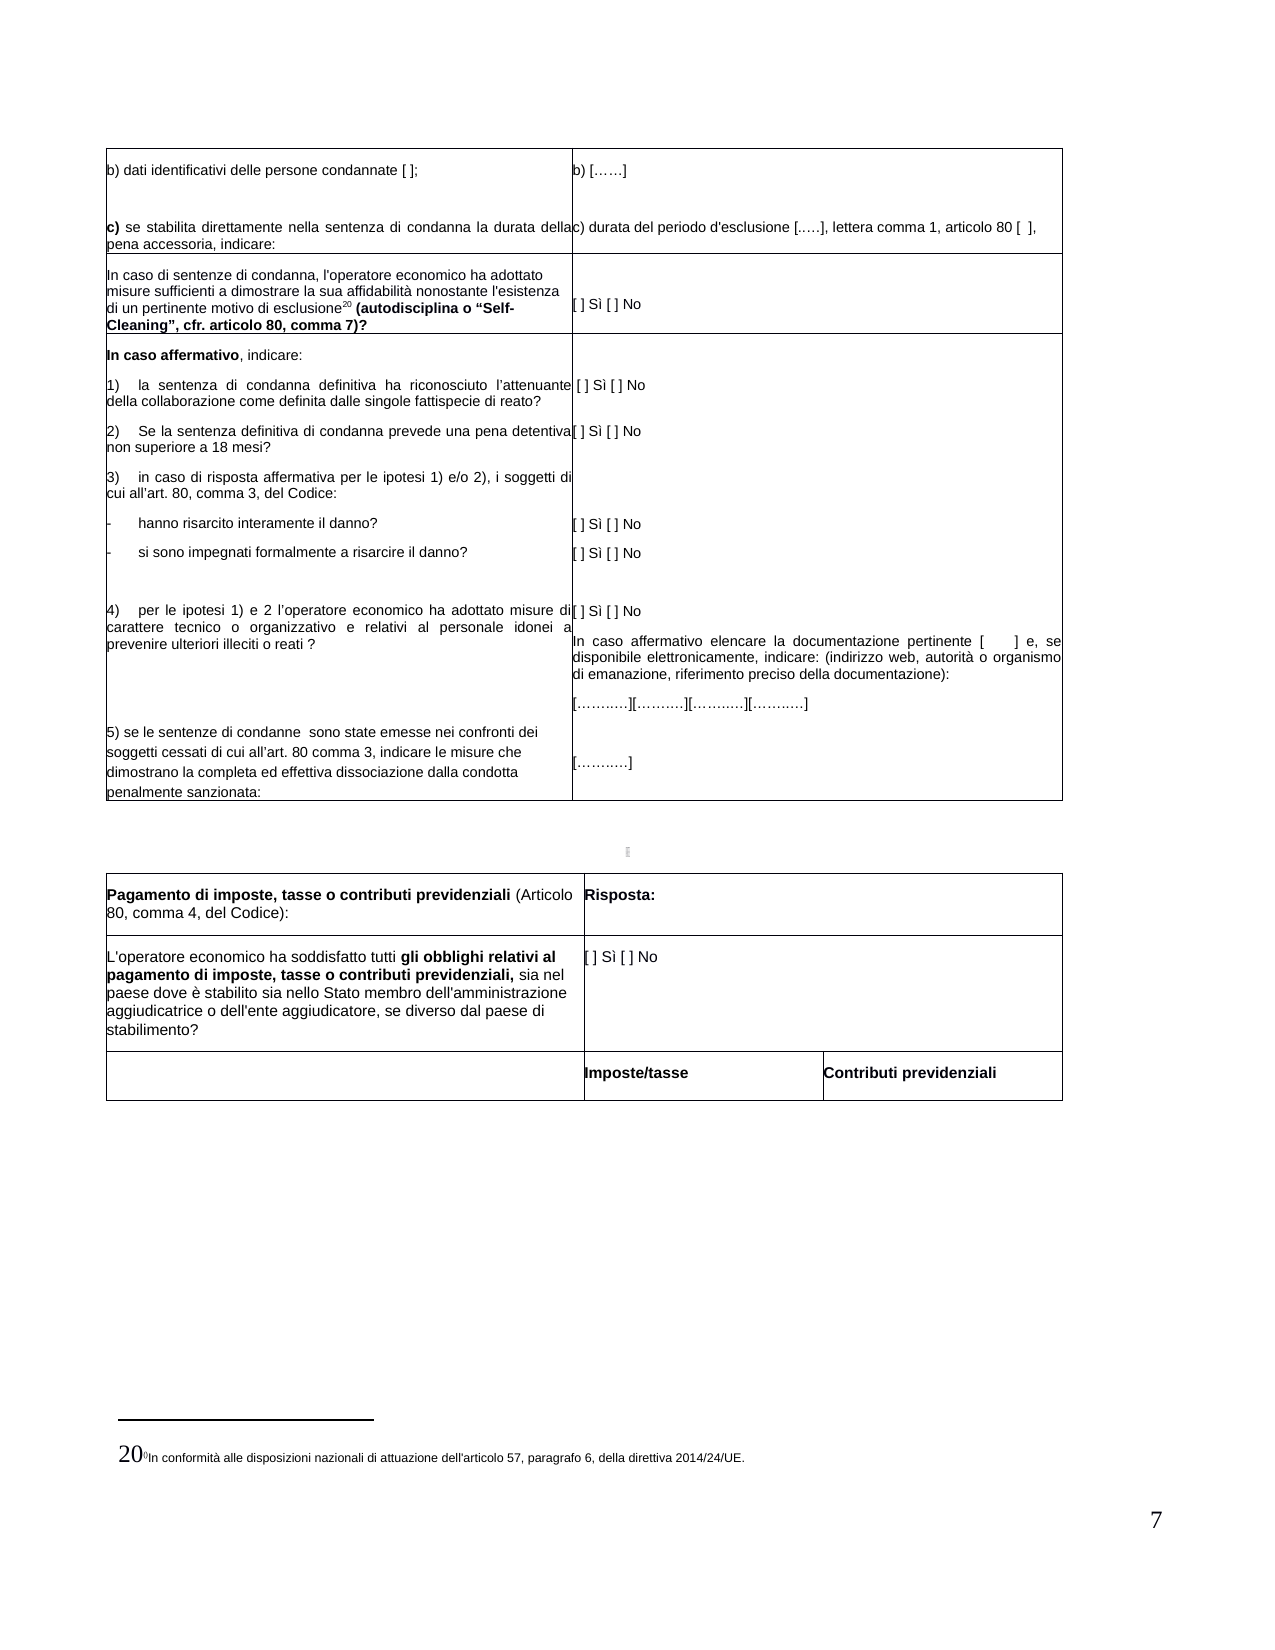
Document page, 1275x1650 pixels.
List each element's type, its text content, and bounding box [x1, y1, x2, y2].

table_cell In caso affermativo, indicare: 1) la sentenza di condanna definitiva ha riconosciuto l’attenuante della collaborazione come definita dalle singole fattispecie di reato? 2) Se la sentenza definitiva di condanna prevede una pena detentiva non superiore a 18 mesi? 3) in caso di risposta affermativa per le ipotesi 1) e/o 2), i soggetti di cui all’art. 80, comma 3, del Codice: - hanno risarcito interamente il danno? - si sono impegnati formalmente a risarcire il danno? 4) per le ipotesi 1) e 2 l’operatore economico ha adottato misure di carattere tecnico o organizzativo e relativi al personale idonei a prevenire ulteriori illeciti o reati ? 5) se le sentenze di condanne sono state emesse nei confronti dei soggetti cessati di cui all’art. 80 comma 3, indicare le misure che dimostrano la completa ed effettiva dissociazione dalla condotta penalmente sanzionata: [107, 334, 572, 800]
text B: MOTIVI LEGATI AL PAGAMENTO DI IMPOSTE O CONTRIBUTI PREVIDENZIALI [118, 843, 1137, 860]
table_cell [ ] Sì [ ] No [585, 936, 1062, 1051]
table_cell L'operatore economico ha soddisfatto tutti gli obblighi relativi al pagamento di imposte, tasse o contributi previdenziali, sia nel paese dove è stabilito sia nello Stato membro dell'amministrazione aggiudicatrice o dell'ente aggiudicatore, se diverso dal paese di stabilimento? [107, 936, 584, 1051]
table_cell Imposte/tasse [585, 1052, 823, 1100]
table_cell In caso di sentenze di condanna, l'operatore economico ha adottato misure sufficienti a dimostrare la sua affidabilità nonostante l'esistenza di un pertinente motivo di esclusione (autodisciplina o “Self-Cleaning”, cfr. articolo 80, comma 7)? [107, 254, 572, 333]
table_header Pagamento di imposte, tasse o contributi previdenziali (Articolo 80, comma 4, del Codice): [107, 874, 584, 934]
table_header Risposta: [585, 874, 1062, 934]
table_cell [ ] Sì [ ] No [573, 254, 1062, 333]
table_cell [ ] Sì [ ] No [ ] Sì [ ] No [ ] Sì [ ] No [ ] Sì [ ] No [ ] Sì [ ] No In caso affermativo elencare la documentazione pertinente [ ] e, se disponibile elettronicamente, indicare: (indirizzo web, autorità o organismo di emanazione, riferimento preciso della documentazione): [……..…][…….…][……..…][……..…] [……..…] [573, 334, 1062, 800]
table_cell Contributi previdenziali [824, 1052, 1062, 1100]
table_cell b) [……] c) durata del periodo d'esclusione [..…], lettera comma 1, articolo 80 [ ], [573, 149, 1062, 253]
table_cell In caso negativo, indicare: a) Paese o Stato membro interessato b) Di quale importo si tratta c) Come è stata stabilita tale inottemperanza: 1) Mediante una decisione giudiziaria o amministrativa: Tale decisione è definitiva e vincolante? Indicare la data della sentenza di condanna o della decisione. Nel caso di una sentenza di condanna, se stabilita direttamente nella sentenza di condanna, la durata del periodo d'esclusione: 2) In altro modo? Specificare: d) L'operatore economico ha ottemperato od ottempererà ai suoi obblighi, pagando o impegnandosi in modo vincolante a pagare le imposte, le tasse o i contributi previdenziali dovuti, compresi eventuali interessi o multe, avendo effettuato il pagamento o formalizzato l’impegno prima della scadenza del termine per la presentazione della domanda (articolo 80 comma 4, ultimo periodo, del Codice)? [107, 1052, 584, 1100]
table_cell b) dati identificativi delle persone condannate [ ]; c) se stabilita direttamente nella sentenza di condanna la durata della pena accessoria, indicare: [107, 149, 572, 253]
